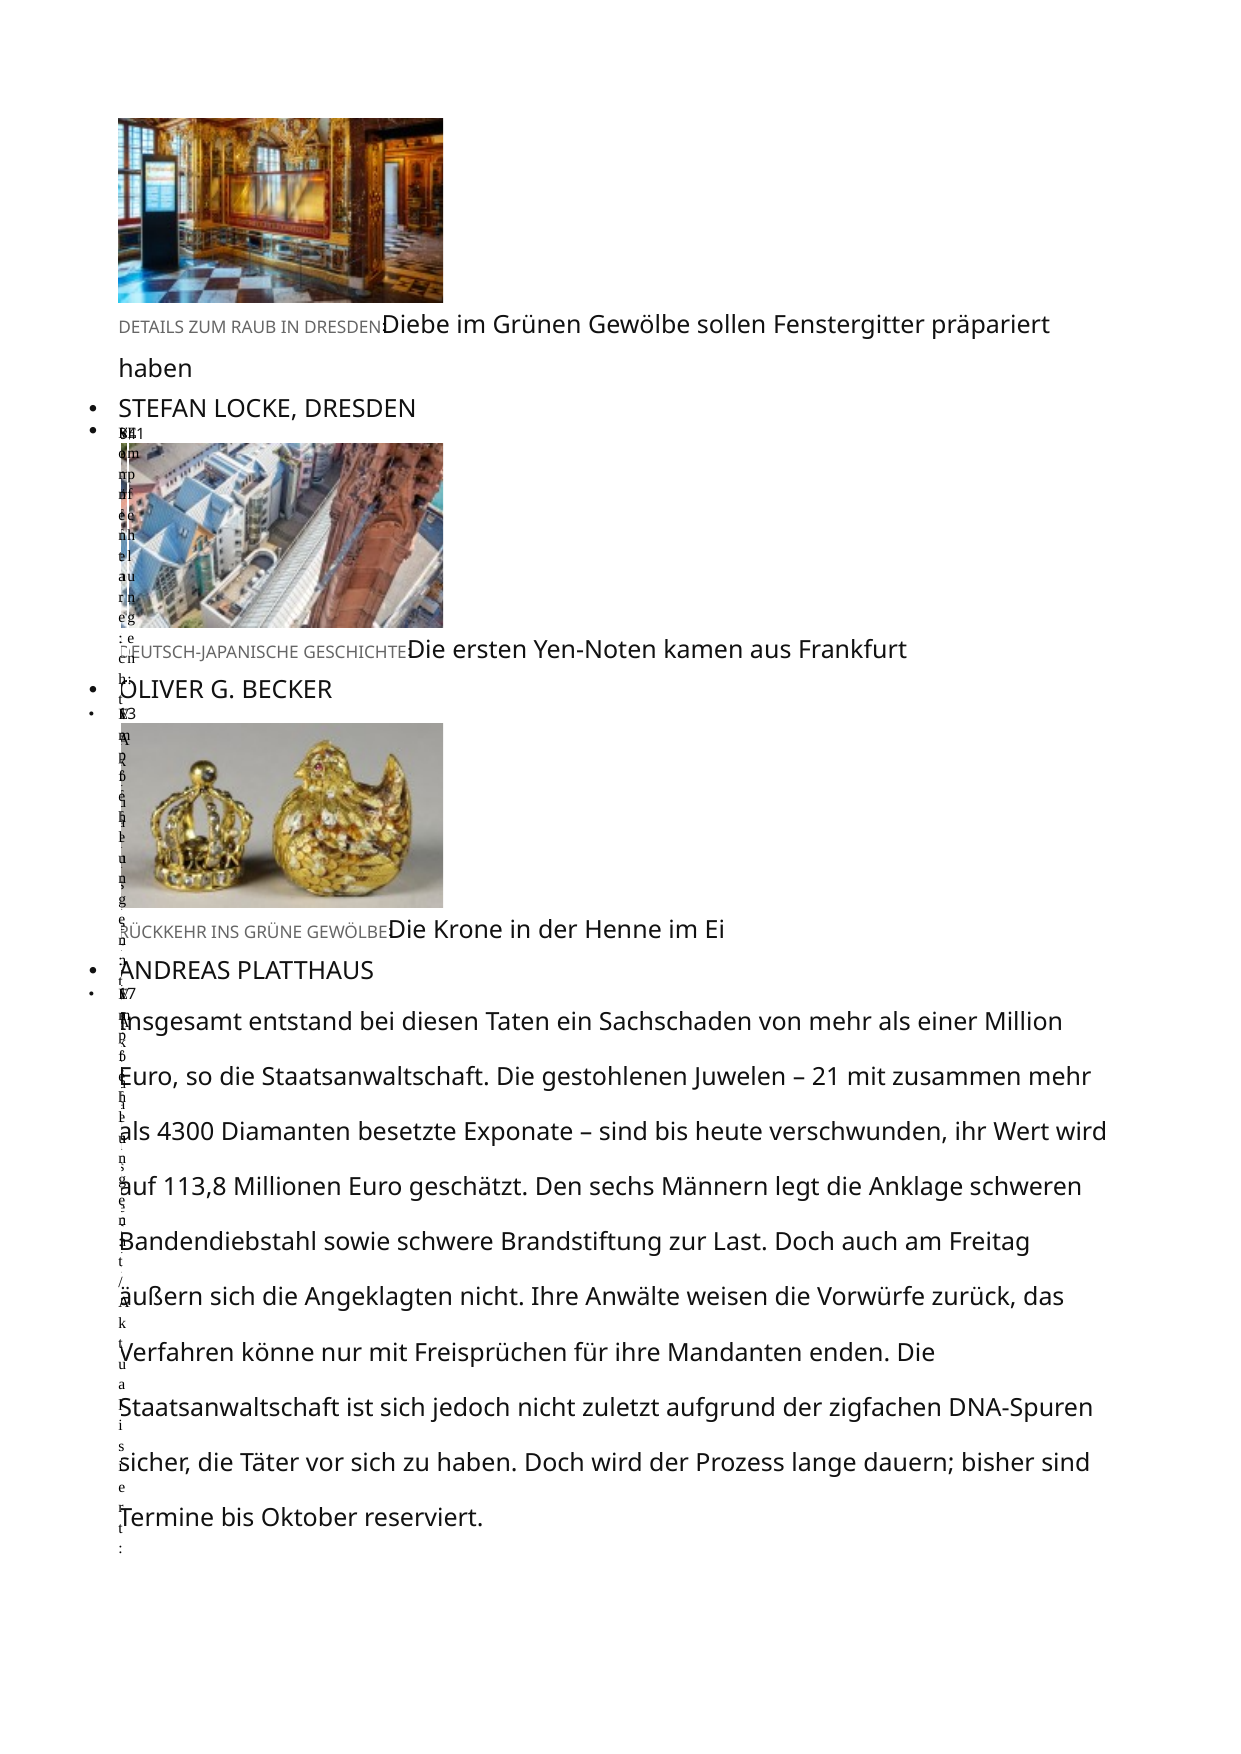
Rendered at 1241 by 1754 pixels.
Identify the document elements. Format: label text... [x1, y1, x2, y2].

text DEUTSCH-JAPANISCHE GESCHICHTEDie ersten Yen-Noten kamen aus Frankfurt [129, 632, 1122, 666]
list ANDREAS PLATTHAUS [121, 956, 1122, 985]
picture [118, 118, 444, 303]
list STEFAN LOCKE, DRESDEN [118, 394, 1122, 423]
text RÜCKKEHR INS GRÜNE GEWÖLBEDie Krone in der Henne im Ei [121, 912, 1122, 946]
list 841 [129, 423, 1122, 443]
picture [121, 493, 127, 628]
picture [121, 723, 444, 908]
text Insgesamt entstand bei diesen Taten ein Sachschaden von mehr als einer Million Euro, so die Staatsanwaltschaft. Die gestohlenen Juwelen – 21 mit zusammen mehr als 4300 Diamanten besetzte Exponate – sind bis heute verschwunden, ihr Wert wird auf 113,8 Millionen Euro geschätzt. Den sechs Männern legt die Anklage schweren Bandendiebstahl sowie schwere Brandstiftung zur Last. Doch auch am Freitag äußern sich die Angeklagten nicht. Ihre Anwälte weisen die Vorwürfe zurück, das Verfahren könne nur mit Freisprüchen für ihre Mandanten enden. Die Staatsanwaltschaft ist sich jedoch nicht zuletzt aufgrund der zigfachen DNA-Spuren sicher, die Täter vor sich zu haben. Doch wird der Prozess lange dauern; bisher sind Termine bis Oktober reserviert. [121, 1003, 1122, 1533]
picture [129, 443, 444, 628]
picture [121, 443, 127, 472]
list 17 [121, 985, 1122, 1003]
list 13 [121, 705, 1122, 723]
picture [121, 473, 127, 492]
text DETAILS ZUM RAUB IN DRESDENDiebe im Grünen Gewölbe sollen Fenstergitter präpariert haben [118, 307, 1122, 384]
list OLIVER G. BECKER [121, 675, 1122, 705]
